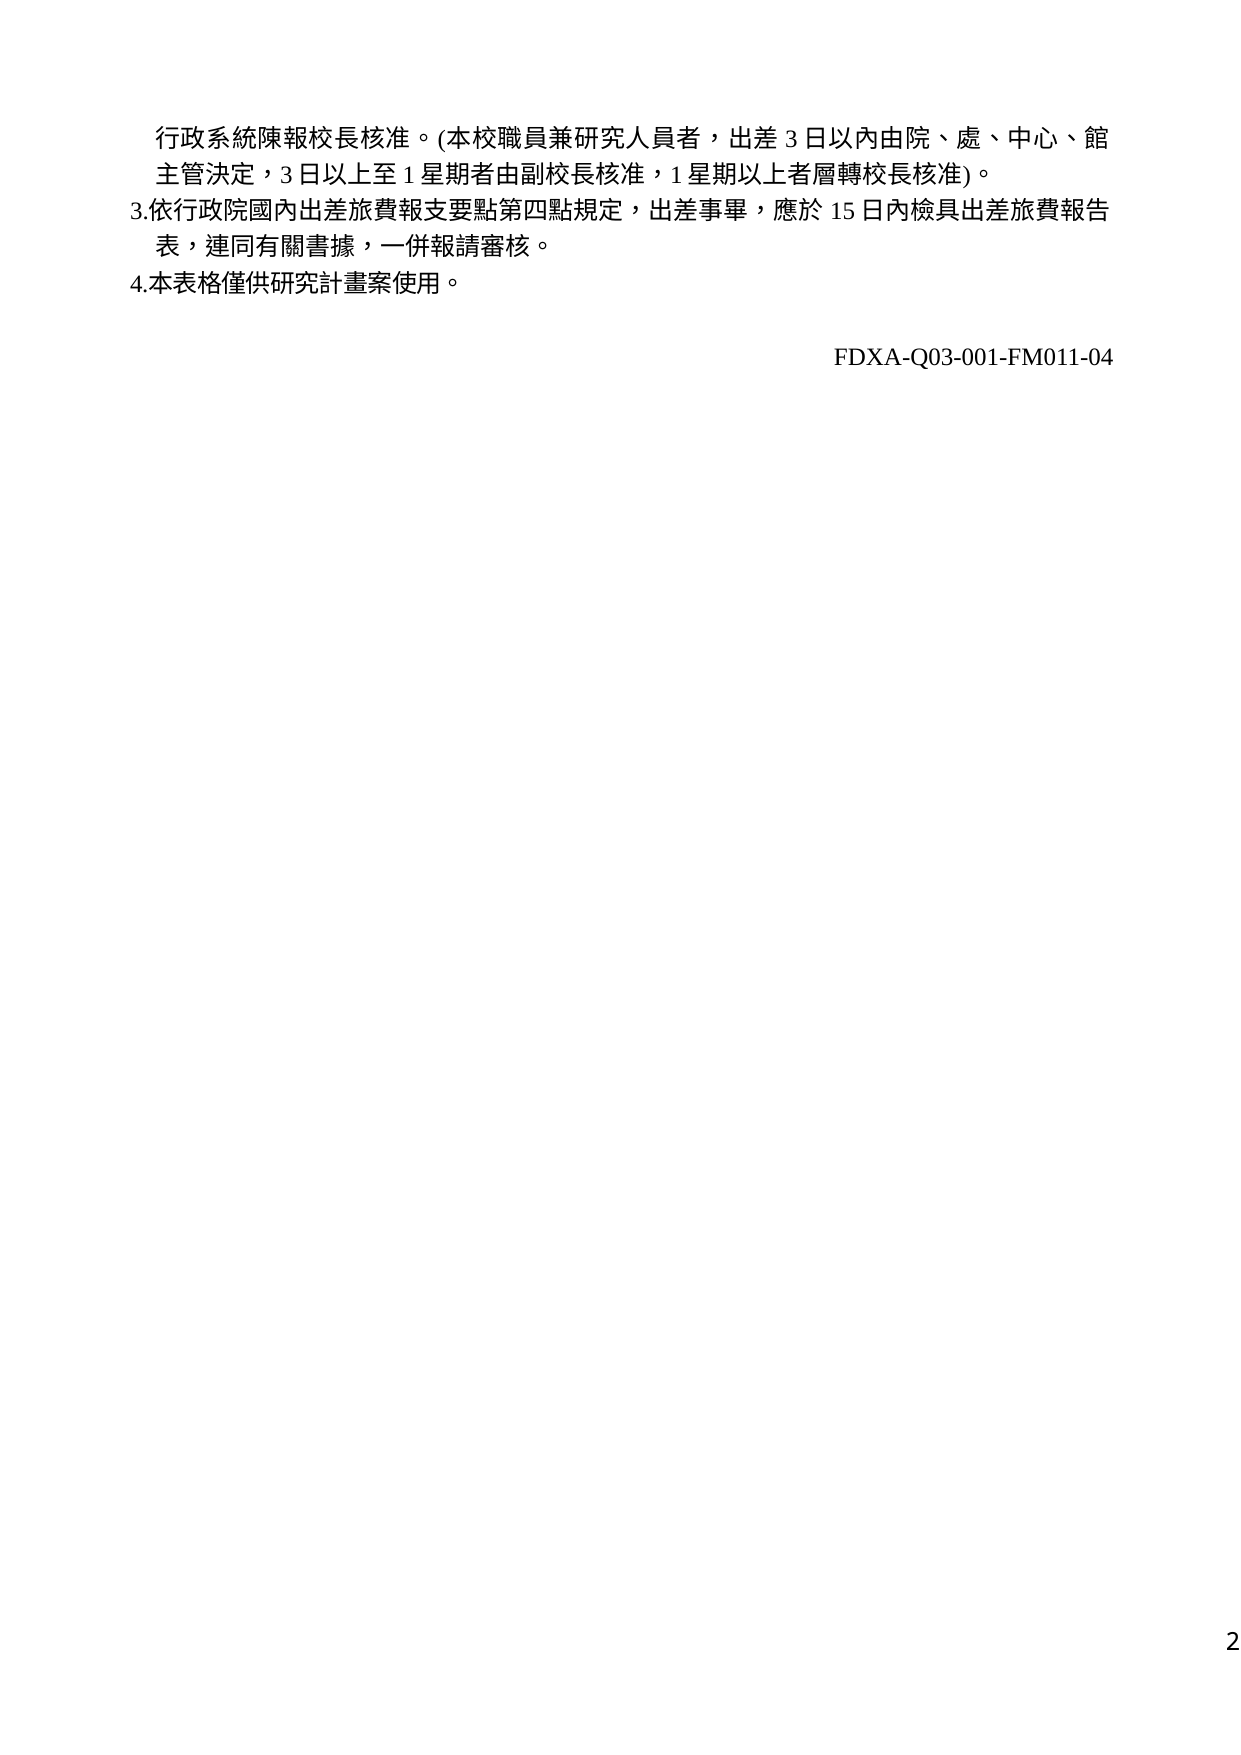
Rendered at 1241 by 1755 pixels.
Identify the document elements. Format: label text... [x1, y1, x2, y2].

text 行政系統陳報校長核准。(本校職員兼研究人員者，出差3日以內由院、處、中心、館主管決定，3日以上至1星期者由副校長核准，1星期以上者層轉校長核准)。 [130, 118, 1110, 191]
text 4.本表格僅供研究計畫案使用。 [130, 263, 1110, 299]
text FDXA-Q03-001-FM011-04 [834, 342, 1116, 370]
text 3.依行政院國內出差旅費報支要點第四點規定，出差事畢，應於15日內檢具出差旅費報告表，連同有關書據，一併報請審核。 [130, 191, 1110, 263]
text [819, 334, 1131, 390]
